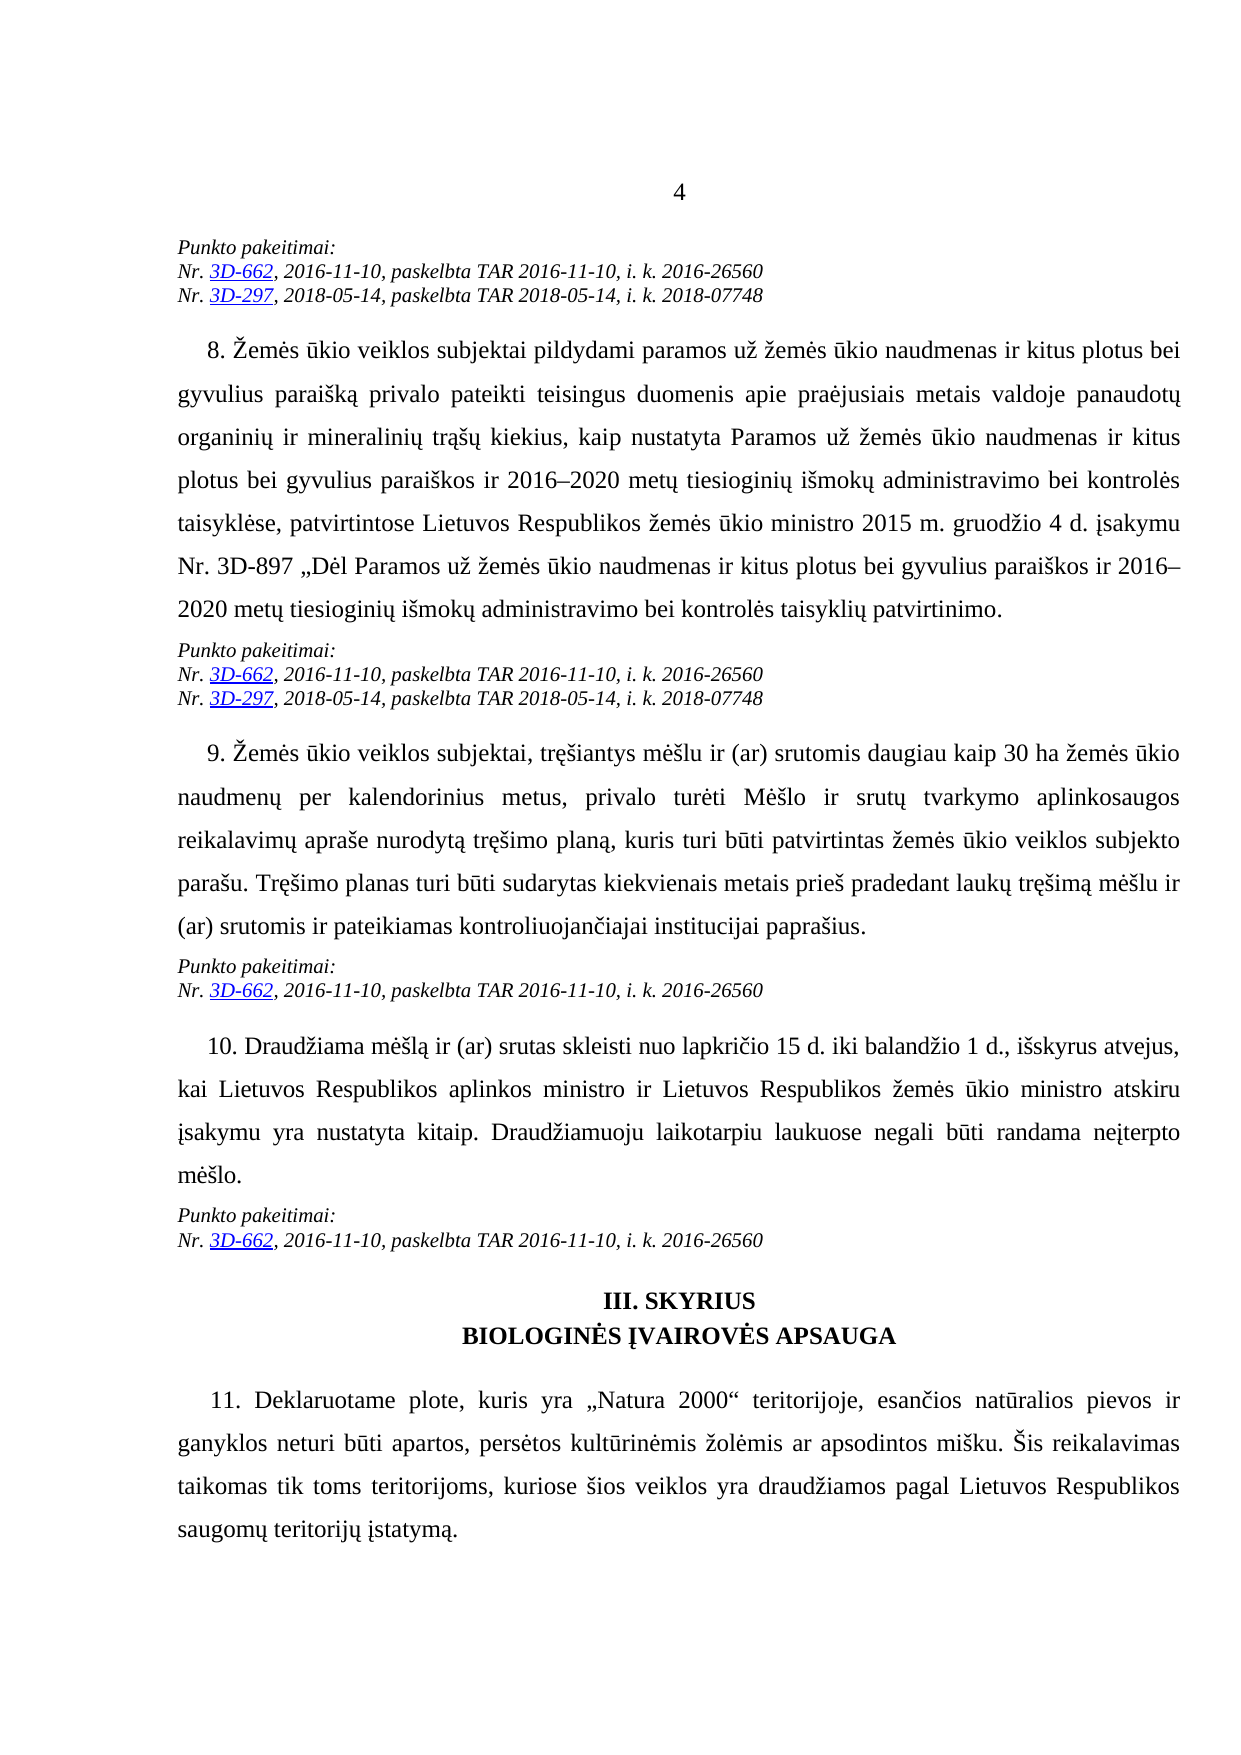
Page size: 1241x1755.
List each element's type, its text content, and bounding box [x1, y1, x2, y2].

text Nr. 3D-662, 2016-11-10, paskelbta TAR 2016-11-10, i. k. 2016-26560 [177, 662, 1181, 686]
text Nr. 3D-662, 2016-11-10, paskelbta TAR 2016-11-10, i. k. 2016-26560 [177, 978, 1181, 1002]
text Punkto pakeitimai: [177, 235, 1181, 259]
text Punkto pakeitimai: [177, 954, 1181, 978]
text 8. Žemės ūkio veiklos subjektai pildydami paramos už žemės ūkio naudmenas ir kitus plotus bei gyvulius paraišką privalo pateikti teisingus duomenis apie praėjusiais metais valdoje panaudotų organinių ir mineralinių trąšų kiekius, kaip nustatyta Paramos už žemės ūkio naudmenas ir kitus plotus bei gyvulius paraiškos ir 2016–2020 metų tiesioginių išmokų administravimo bei kontrolės taisyklėse, patvirtintose Lietuvos Respublikos žemės ūkio ministro 2015 m. gruodžio 4 d. įsakymu Nr. 3D-897 „Dėl Paramos už žemės ūkio naudmenas ir kitus plotus bei gyvulius paraiškos ir 2016–2020 metų tiesioginių išmokų administravimo bei kontrolės taisyklių patvirtinimo. [177, 336, 1181, 623]
text Nr. 3D-297, 2018-05-14, paskelbta TAR 2018-05-14, i. k. 2018-07748 [177, 283, 1181, 307]
text IIi. sKYRIUS [177, 1280, 1181, 1315]
text Nr. 3D-662, 2016-11-10, paskelbta TAR 2016-11-10, i. k. 2016-26560 [177, 1227, 1181, 1252]
text 10. Draudžiama mėšlą ir (ar) srutas skleisti nuo lapkričio 15 d. iki balandžio 1 d., išskyrus atvejus, kai Lietuvos Respublikos aplinkos ministro ir Lietuvos Respublikos žemės ūkio ministro atskiru įsakymu yra nustatyta kitaip. Draudžiamuoju laikotarpiu laukuose negali būti randama neįterpto mėšlo. [177, 1031, 1181, 1189]
text 11. Deklaruotame plote, kuris yra „Natura 2000“ teritorijoje, esančios natūralios pievos ir ganyklos neturi būti apartos, persėtos kultūrinėmis žolėmis ar apsodintos mišku. Šis reikalavimas taikomas tik toms teritorijoms, kuriose šios veiklos yra draudžiamos pagal Lietuvos Respublikos saugomų teritorijų įstatymą. [177, 1385, 1181, 1543]
text 9. Žemės ūkio veiklos subjektai, tręšiantys mėšlu ir (ar) srutomis daugiau kaip 30 ha žemės ūkio naudmenų per kalendorinius metus, privalo turėti Mėšlo ir srutų tvarkymo aplinkosaugos reikalavimų apraše nurodytą tręšimo planą, kuris turi būti patvirtintas žemės ūkio veiklos subjekto parašu. Tręšimo planas turi būti sudarytas kiekvienais metais prieš pradedant laukų tręšimą mėšlu ir (ar) srutomis ir pateikiamas kontroliuojančiajai institucijai paprašius. [177, 738, 1181, 940]
text Punkto pakeitimai: [177, 1203, 1181, 1227]
text Punkto pakeitimai: [177, 637, 1181, 662]
text biologinės įvairovės APSAUGA [177, 1315, 1181, 1350]
text Nr. 3D-662, 2016-11-10, paskelbta TAR 2016-11-10, i. k. 2016-26560 [177, 259, 1181, 283]
text Nr. 3D-297, 2018-05-14, paskelbta TAR 2018-05-14, i. k. 2018-07748 [177, 686, 1181, 710]
